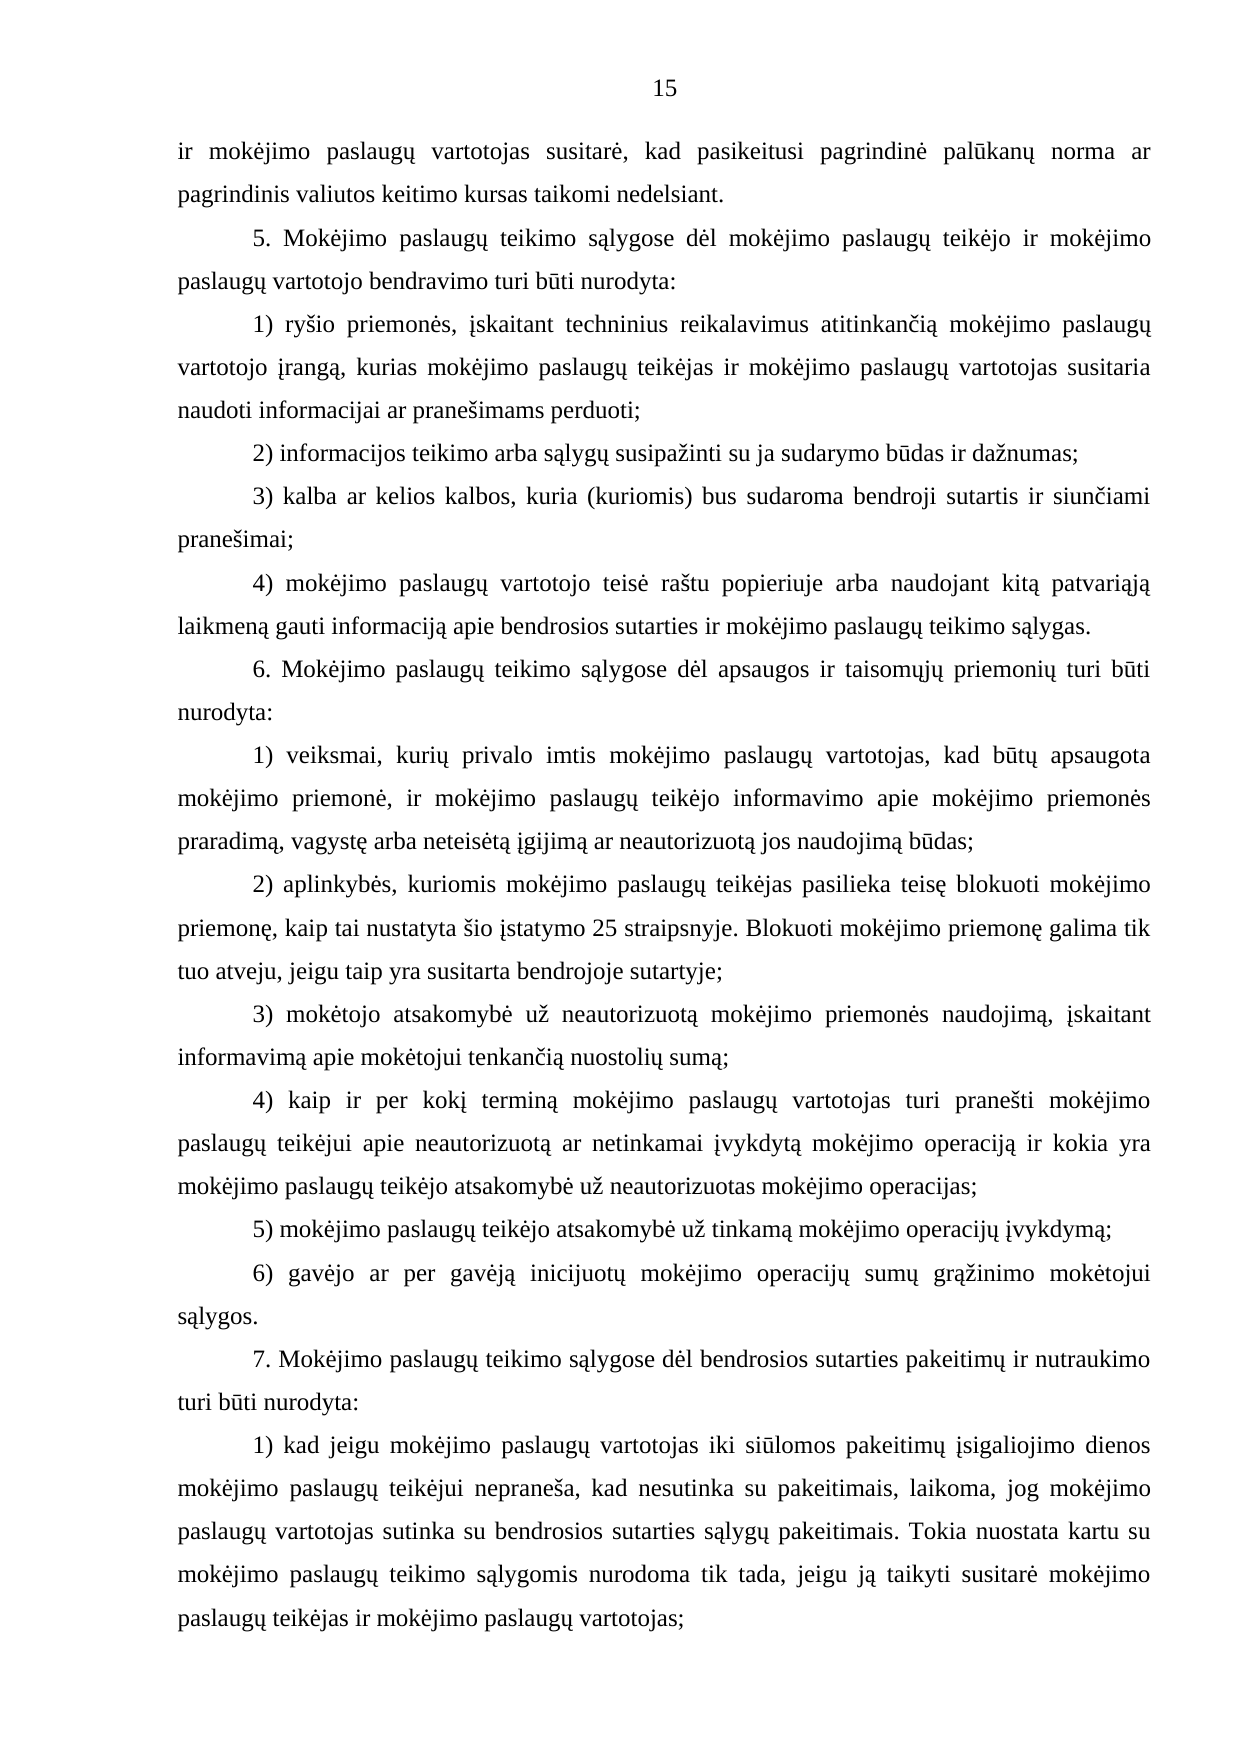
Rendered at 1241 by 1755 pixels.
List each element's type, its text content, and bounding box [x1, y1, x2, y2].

text 2) aplinkybės, kuriomis mokėjimo paslaugų teikėjas pasilieka teisę blokuoti mokėjimo priemonę, kaip tai nustatyta šio įstatymo 25 straipsnyje. Blokuoti mokėjimo priemonę galima tik tuo atveju, jeigu taip yra susitarta bendrojoje sutartyje; [177, 869, 1152, 984]
text 1) ryšio priemonės, įskaitant techninius reikalavimus atitinkančią mokėjimo paslaugų vartotojo įrangą, kurias mokėjimo paslaugų teikėjas ir mokėjimo paslaugų vartotojas susitaria naudoti informacijai ar pranešimams perduoti; [177, 309, 1152, 424]
text ir mokėjimo paslaugų vartotojas susitarė, kad pasikeitusi pagrindinė palūkanų norma ar pagrindinis valiutos keitimo kursas taikomi nedelsiant. [177, 136, 1152, 208]
text 6) gavėjo ar per gavėją inicijuotų mokėjimo operacijų sumų grąžinimo mokėtojui sąlygos. [177, 1258, 1152, 1329]
text 4) kaip ir per kokį terminą mokėjimo paslaugų vartotojas turi pranešti mokėjimo paslaugų teikėjui apie neautorizuotą ar netinkamai įvykdytą mokėjimo operaciją ir kokia yra mokėjimo paslaugų teikėjo atsakomybė už neautorizuotas mokėjimo operacijas; [177, 1085, 1152, 1200]
text 6. Mokėjimo paslaugų teikimo sąlygose dėl apsaugos ir taisomųjų priemonių turi būti nurodyta: [177, 654, 1152, 726]
text 1) veiksmai, kurių privalo imtis mokėjimo paslaugų vartotojas, kad būtų apsaugota mokėjimo priemonė, ir mokėjimo paslaugų teikėjo informavimo apie mokėjimo priemonės praradimą, vagystę arba neteisėtą įgijimą ar neautorizuotą jos naudojimą būdas; [177, 740, 1152, 855]
text 7. Mokėjimo paslaugų teikimo sąlygose dėl bendrosios sutarties pakeitimų ir nutraukimo turi būti nurodyta: [177, 1344, 1152, 1416]
text 2) informacijos teikimo arba sąlygų susipažinti su ja sudarymo būdas ir dažnumas; [177, 438, 1152, 467]
text 3) mokėtojo atsakomybė už neautorizuotą mokėjimo priemonės naudojimą, įskaitant informavimą apie mokėtojui tenkančią nuostolių sumą; [177, 999, 1152, 1071]
text 3) kalba ar kelios kalbos, kuria (kuriomis) bus sudaroma bendroji sutartis ir siunčiami pranešimai; [177, 481, 1152, 553]
text 4) mokėjimo paslaugų vartotojo teisė raštu popieriuje arba naudojant kitą patvariąją laikmeną gauti informaciją apie bendrosios sutarties ir mokėjimo paslaugų teikimo sąlygas. [177, 568, 1152, 639]
text 5. Mokėjimo paslaugų teikimo sąlygose dėl mokėjimo paslaugų teikėjo ir mokėjimo paslaugų vartotojo bendravimo turi būti nurodyta: [177, 223, 1152, 294]
text 1) kad jeigu mokėjimo paslaugų vartotojas iki siūlomos pakeitimų įsigaliojimo dienos mokėjimo paslaugų teikėjui nepraneša, kad nesutinka su pakeitimais, laikoma, jog mokėjimo paslaugų vartotojas sutinka su bendrosios sutarties sąlygų pakeitimais. Tokia nuostata kartu su mokėjimo paslaugų teikimo sąlygomis nurodoma tik tada, jeigu ją taikyti susitarė mokėjimo paslaugų teikėjas ir mokėjimo paslaugų vartotojas; [177, 1430, 1152, 1631]
text 5) mokėjimo paslaugų teikėjo atsakomybė už tinkamą mokėjimo operacijų įvykdymą; [177, 1214, 1152, 1243]
